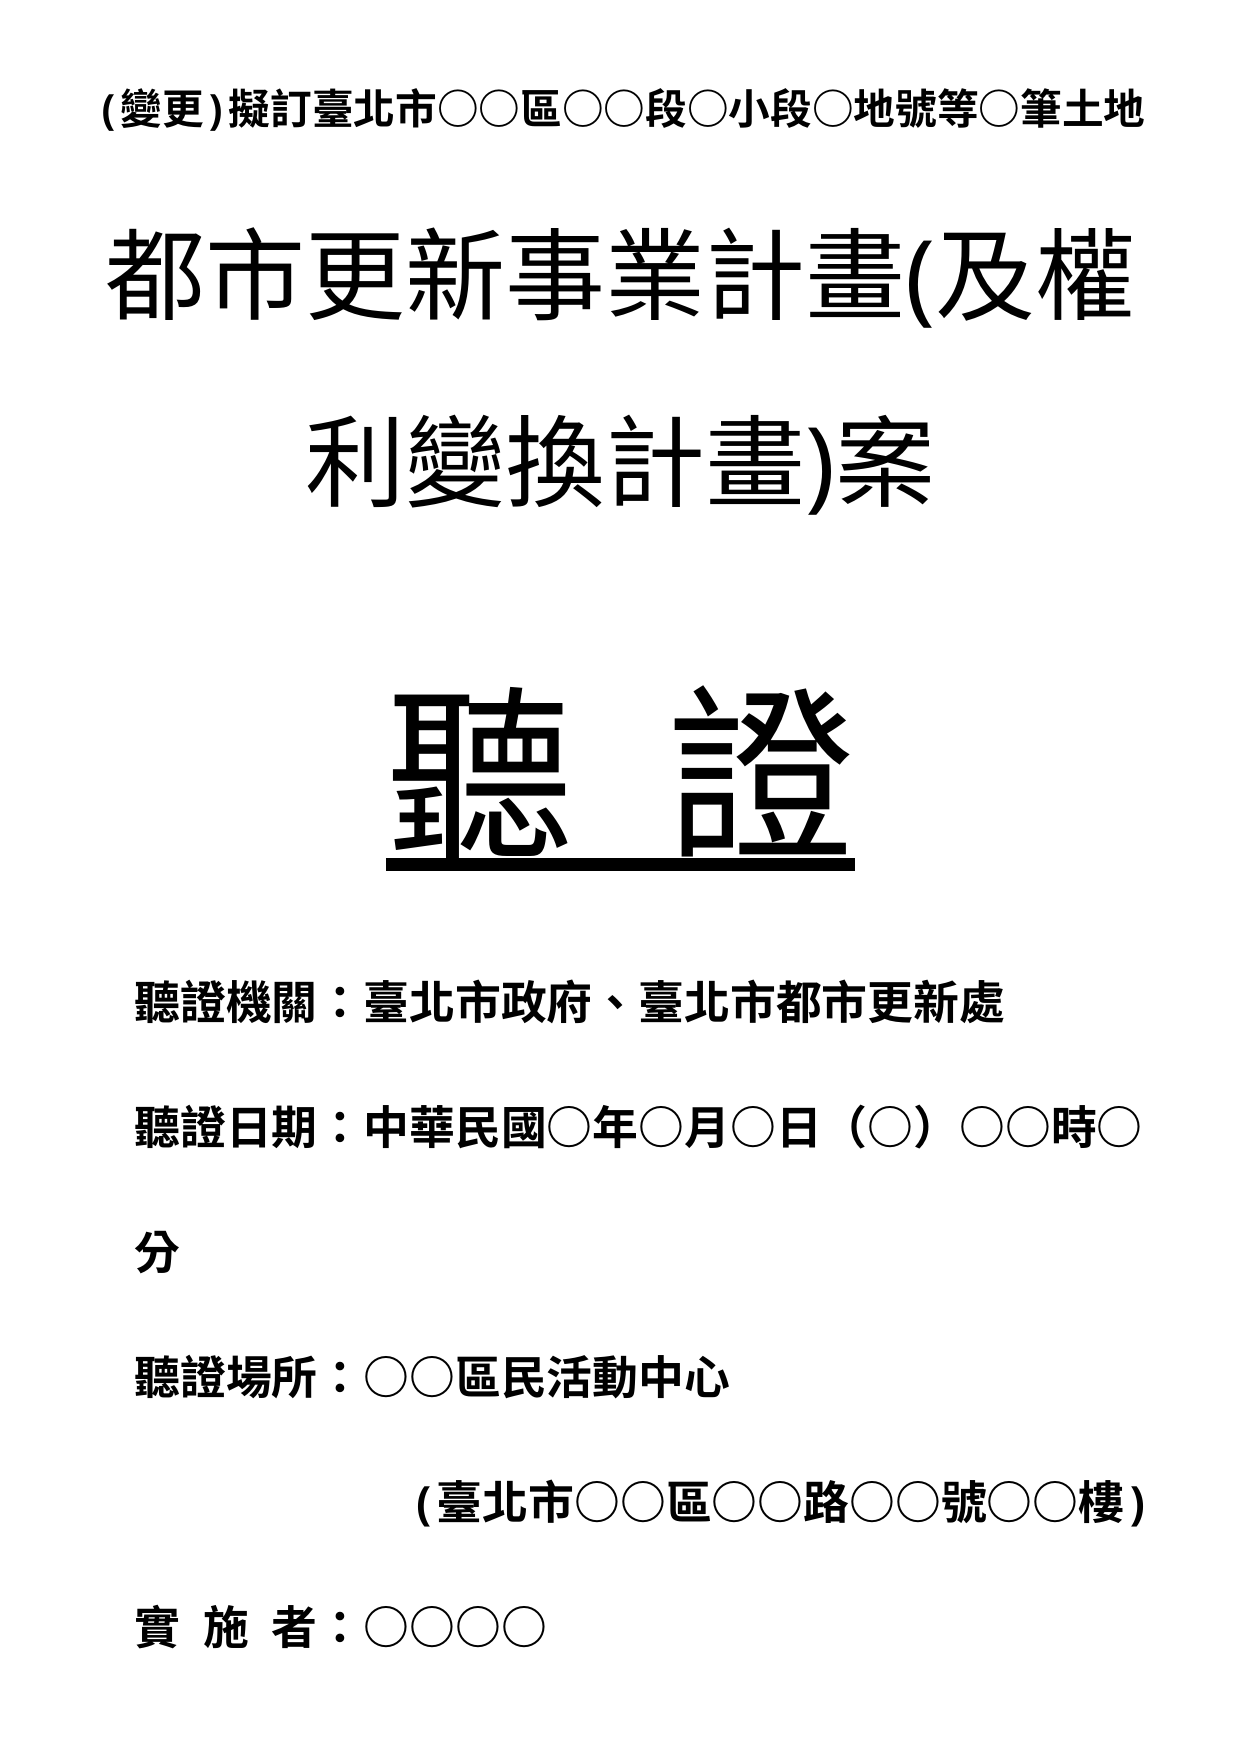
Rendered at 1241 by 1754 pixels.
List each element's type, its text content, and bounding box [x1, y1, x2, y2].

text 聽證場所：○○區民活動中心 [134, 1302, 1181, 1427]
text 實 施 者：○○○○ [134, 1552, 1181, 1677]
text 聽證日期：中華民國○年○月○日（○）○○時○分 [134, 1052, 1181, 1302]
text 聽證機關：臺北市政府、臺北市都市更新處 [134, 927, 1181, 1052]
text 都市更新事業計畫(及權利變換計畫)案 [59, 164, 1181, 539]
text 聽證 [59, 596, 1181, 908]
text (變更)擬訂臺北市○○區○○段○小段○地號等○筆土地 [59, 64, 1181, 127]
text (臺北市○○區○○路○○號○○樓) [134, 1427, 1181, 1552]
